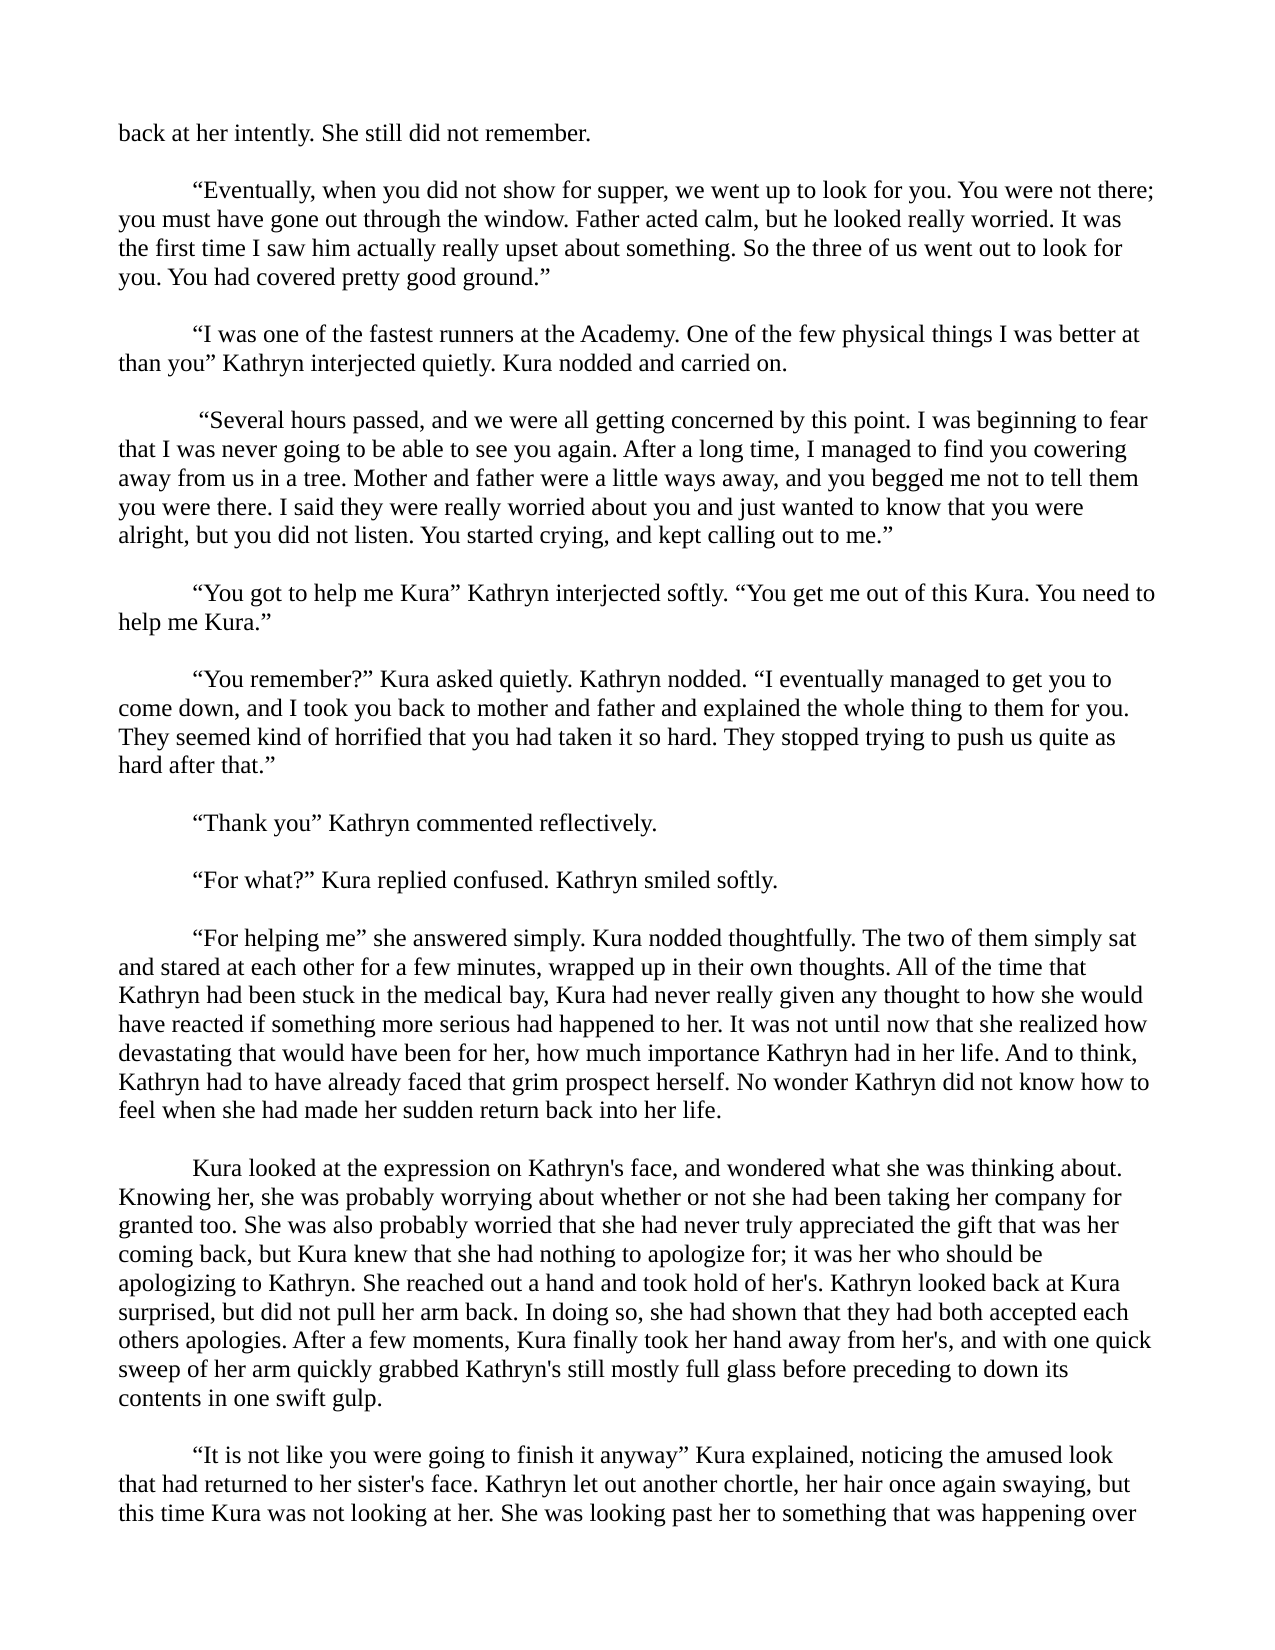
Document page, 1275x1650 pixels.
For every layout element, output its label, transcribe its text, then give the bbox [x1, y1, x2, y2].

text “Thank you” Kathryn commented reflectively. [118, 808, 1157, 837]
text “For helping me” she answered simply. Kura nodded thoughtfully. The two of them simply sat and stared at each other for a few minutes, wrapped up in their own thoughts. All of the time that Kathryn had been stuck in the medical bay, Kura had never really given any thought to how she would have reacted if something more serious had happened to her. It was not until now that she realized how devastating that would have been for her, how much importance Kathryn had in her life. And to think, Kathryn had to have already faced that grim prospect herself. No wonder Kathryn did not know how to feel when she had made her sudden return back into her life. [118, 923, 1157, 1124]
text “I was one of the fastest runners at the Academy. One of the few physical things I was better at than you” Kathryn interjected quietly. Kura nodded and carried on. [118, 319, 1157, 377]
text “Several hours passed, and we were all getting concerned by this point. I was beginning to fear that I was never going to be able to see you again. After a long time, I managed to find you cowering away from us in a tree. Mother and father were a little ways away, and you begged me not to tell them you were there. I said they were really worried about you and just wanted to know that you were alright, but you did not listen. You started crying, and kept calling out to me.” [118, 406, 1157, 549]
text “For what?” Kura replied confused. Kathryn smiled softly. [118, 866, 1157, 894]
text Kura looked at the expression on Kathryn's face, and wondered what she was thinking about. Knowing her, she was probably worrying about whether or not she had been taking her company for granted too. She was also probably worried that she had never truly appreciated the gift that was her coming back, but Kura knew that she had nothing to apologize for; it was her who should be apologizing to Kathryn. She reached out a hand and took hold of her's. Kathryn looked back at Kura surprised, but did not pull her arm back. In doing so, she had shown that they had both accepted each others apologies. After a few moments, Kura finally took her hand away from her's, and with one quick sweep of her arm quickly grabbed Kathryn's still mostly full glass before preceding to down its contents in one swift gulp. [118, 1153, 1157, 1412]
text “You remember?” Kura asked quietly. Kathryn nodded. “I eventually managed to get you to come down, and I took you back to mother and father and explained the whole thing to them for you. They seemed kind of horrified that you had taken it so hard. They stopped trying to push us quite as hard after that.” [118, 664, 1157, 779]
text back at her intently. She still did not remember. [118, 118, 1157, 147]
text “It is not like you were going to finish it anyway” Kura explained, noticing the amused look that had returned to her sister's face. Kathryn let out another chortle, her hair once again swaying, but this time Kura was not looking at her. She was looking past her to something that was happening over [118, 1441, 1157, 1527]
text “Eventually, when you did not show for supper, we went up to look for you. You were not there; you must have gone out through the window. Father acted calm, but he looked really worried. It was the first time I saw him actually really upset about something. So the three of us went out to look for you. You had covered pretty good ground.” [118, 176, 1157, 291]
text “You got to help me Kura” Kathryn interjected softly. “You get me out of this Kura. You need to help me Kura.” [118, 578, 1157, 636]
